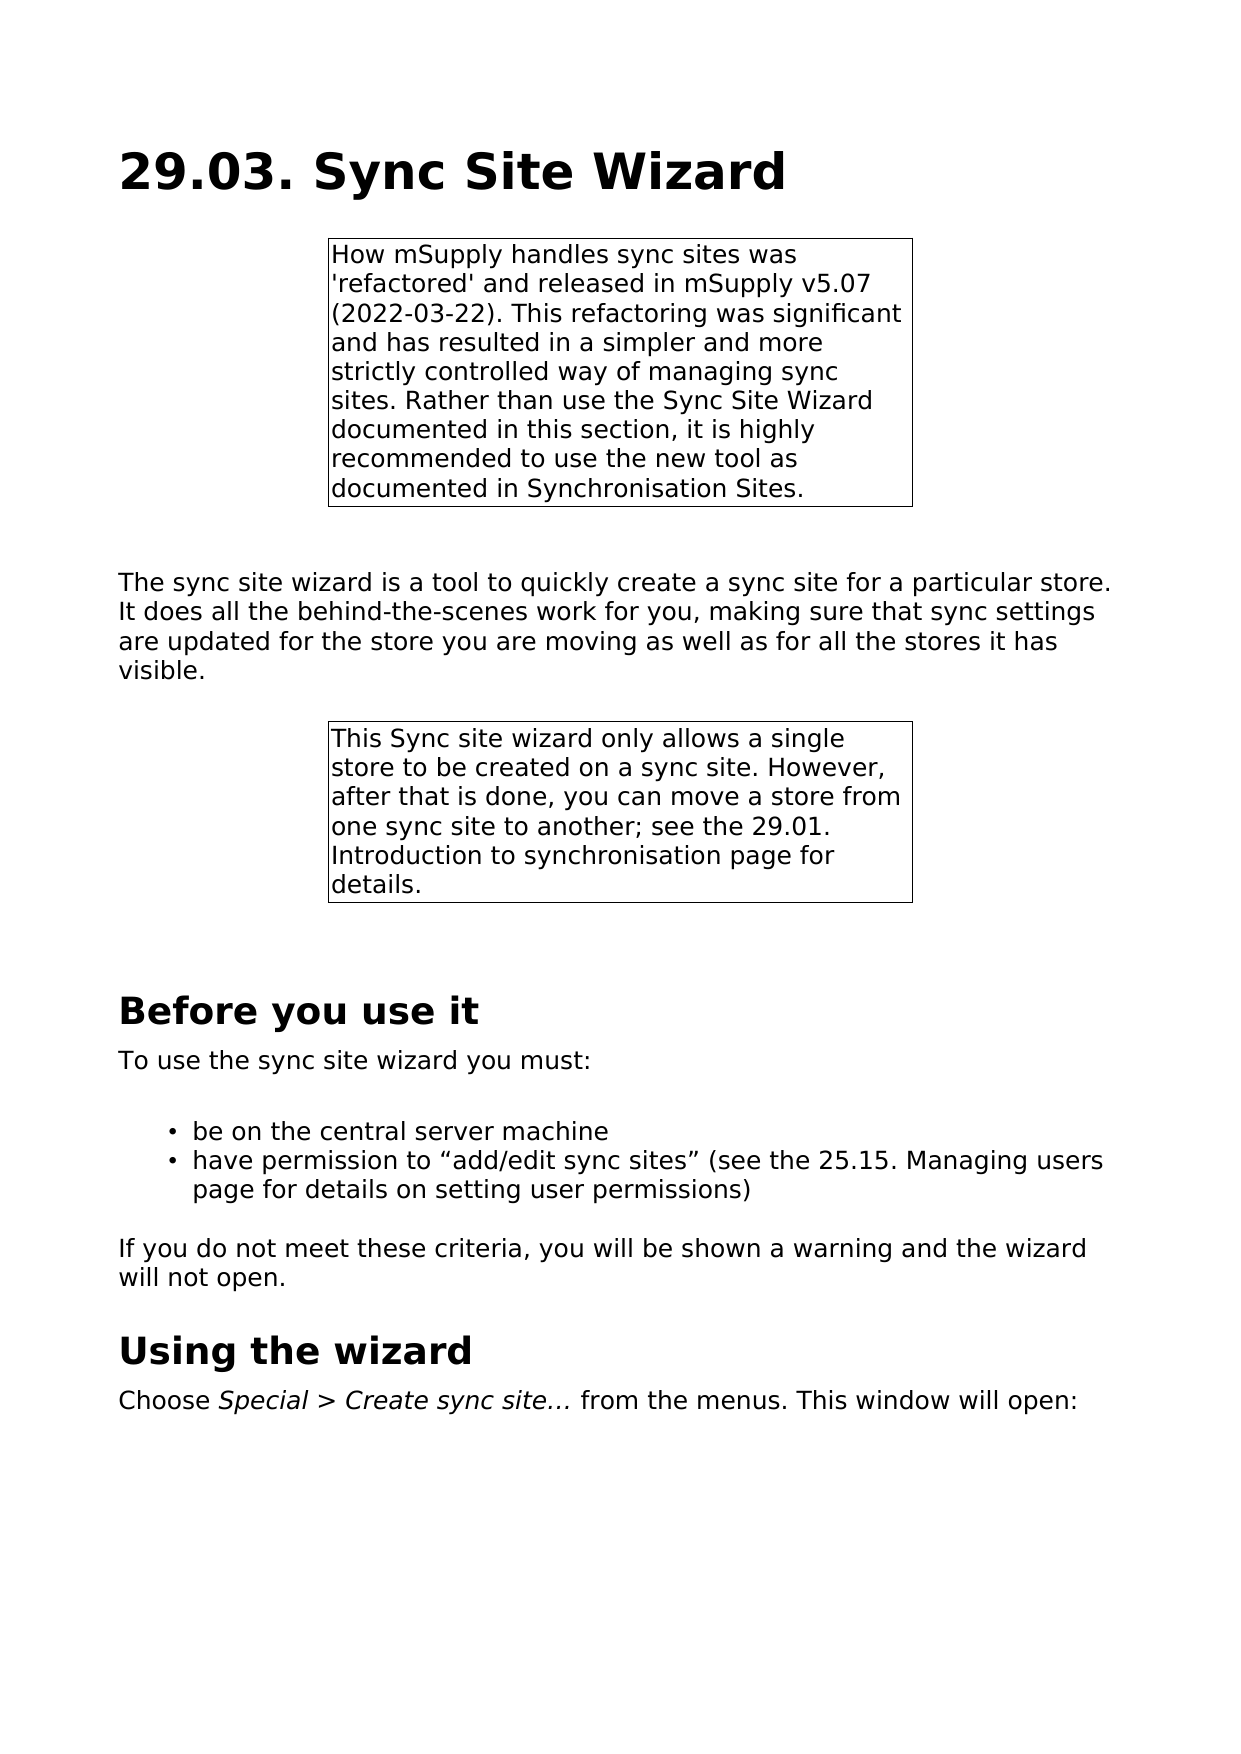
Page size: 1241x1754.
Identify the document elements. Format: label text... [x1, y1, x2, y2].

text Choose Special > Create sync site… from the menus. This window will open: [118, 1386, 1122, 1415]
text If you do not meet these criteria, you will be shown a warning and the wizard will not open. [118, 1234, 1122, 1292]
text The sync site wizard is a tool to quickly create a sync site for a particular store. It does all the behind-the-scenes work for you, making sure that sync settings are updated for the store you are moving as well as for all the stores it has visible. [118, 568, 1122, 685]
subtitle Before you use it [118, 990, 1122, 1033]
table_header This Sync site wizard only allows a single store to be created on a sync site. However, after that is done, you can move a store from one sync site to another; see the 29.01. Introduction to synchronisation page for details. [329, 722, 912, 902]
subtitle 29.03. Sync Site Wizard [118, 143, 1122, 201]
table_header How mSupply handles sync sites was 'refactored' and released in mSupply v5.07 (2022-03-22). This refactoring was significant and has resulted in a simpler and more strictly controlled way of managing sync sites. Rather than use the Sync Site Wizard documented in this section, it is highly recommended to use the new tool as documented in Synchronisation Sites. [329, 239, 912, 506]
list be on the central server machine [177, 1117, 1122, 1146]
subtitle Using the wizard [118, 1330, 1122, 1373]
text To use the sync site wizard you must: [118, 1046, 1122, 1075]
list have permission to “add/edit sync sites” (see the 25.15. Managing users page for details on setting user permissions) [177, 1146, 1122, 1204]
